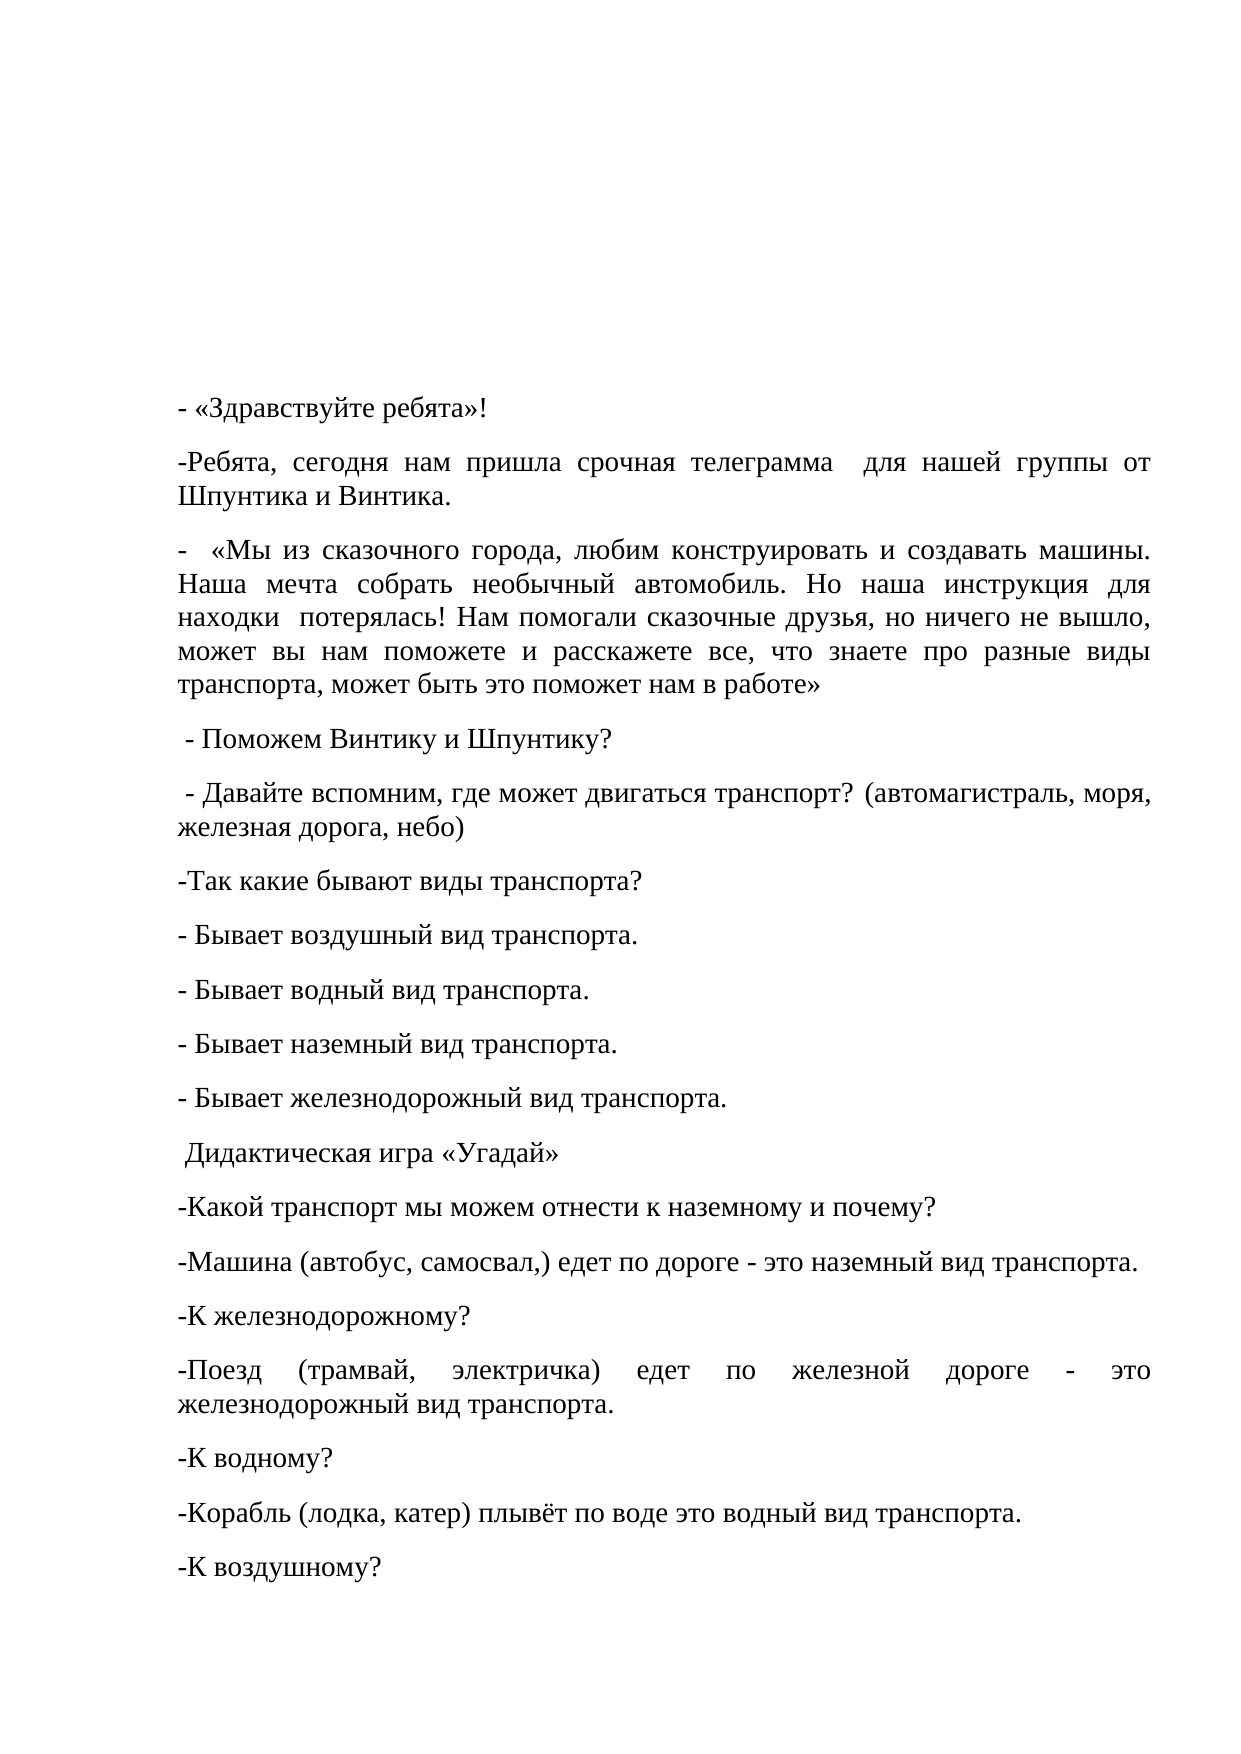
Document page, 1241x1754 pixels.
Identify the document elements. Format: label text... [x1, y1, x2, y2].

text - Бывает воздушный вид транспорта. [177, 917, 1152, 951]
text -К железнодорожному? [177, 1298, 1152, 1332]
text -Машина (автобус, самосвал,) едет по дороге - это наземный вид транспорта. [177, 1244, 1152, 1277]
text - Давайте вспомним, где может двигаться транспорт? (автомагистраль, моря, железная дорога, небо) [177, 775, 1152, 842]
text - «Мы из сказочного города, любим конструировать и создавать машины. Наша мечта собрать необычный автомобиль. Но наша инструкция для находки потерялась! Нам помогали сказочные друзья, но ничего не вышло, может вы нам поможете и расскажете все, что знаете про разные виды транспорта, может быть это поможет нам в работе» [177, 532, 1152, 700]
text - Поможем Винтику и Шпунтику? [177, 721, 1152, 754]
text - «Здравствуйте ребята»! [177, 390, 1152, 423]
text - Бывает железнодорожный вид транспорта. [177, 1081, 1152, 1114]
text - Бывает наземный вид транспорта. [177, 1026, 1152, 1060]
text -К водному? [177, 1440, 1152, 1474]
text -Ребята, сегодня нам пришла срочная телеграмма для нашей группы от Шпунтика и Винтика. [177, 444, 1152, 511]
text -Поезд (трамвай, электричка) едет по железной дороге - это железнодорожный вид транспорта. [177, 1352, 1152, 1419]
text -Какой транспорт мы можем отнести к наземному и почему? [177, 1189, 1152, 1223]
text -К воздушному? [177, 1549, 1152, 1583]
text -Так какие бывают виды транспорта? [177, 863, 1152, 897]
text - Бывает водный вид транспорта. [177, 972, 1152, 1005]
text Дидактическая игра «Угадай» [177, 1135, 1152, 1168]
text -Корабль (лодка, катер) плывёт по воде это водный вид транспорта. [177, 1495, 1152, 1528]
